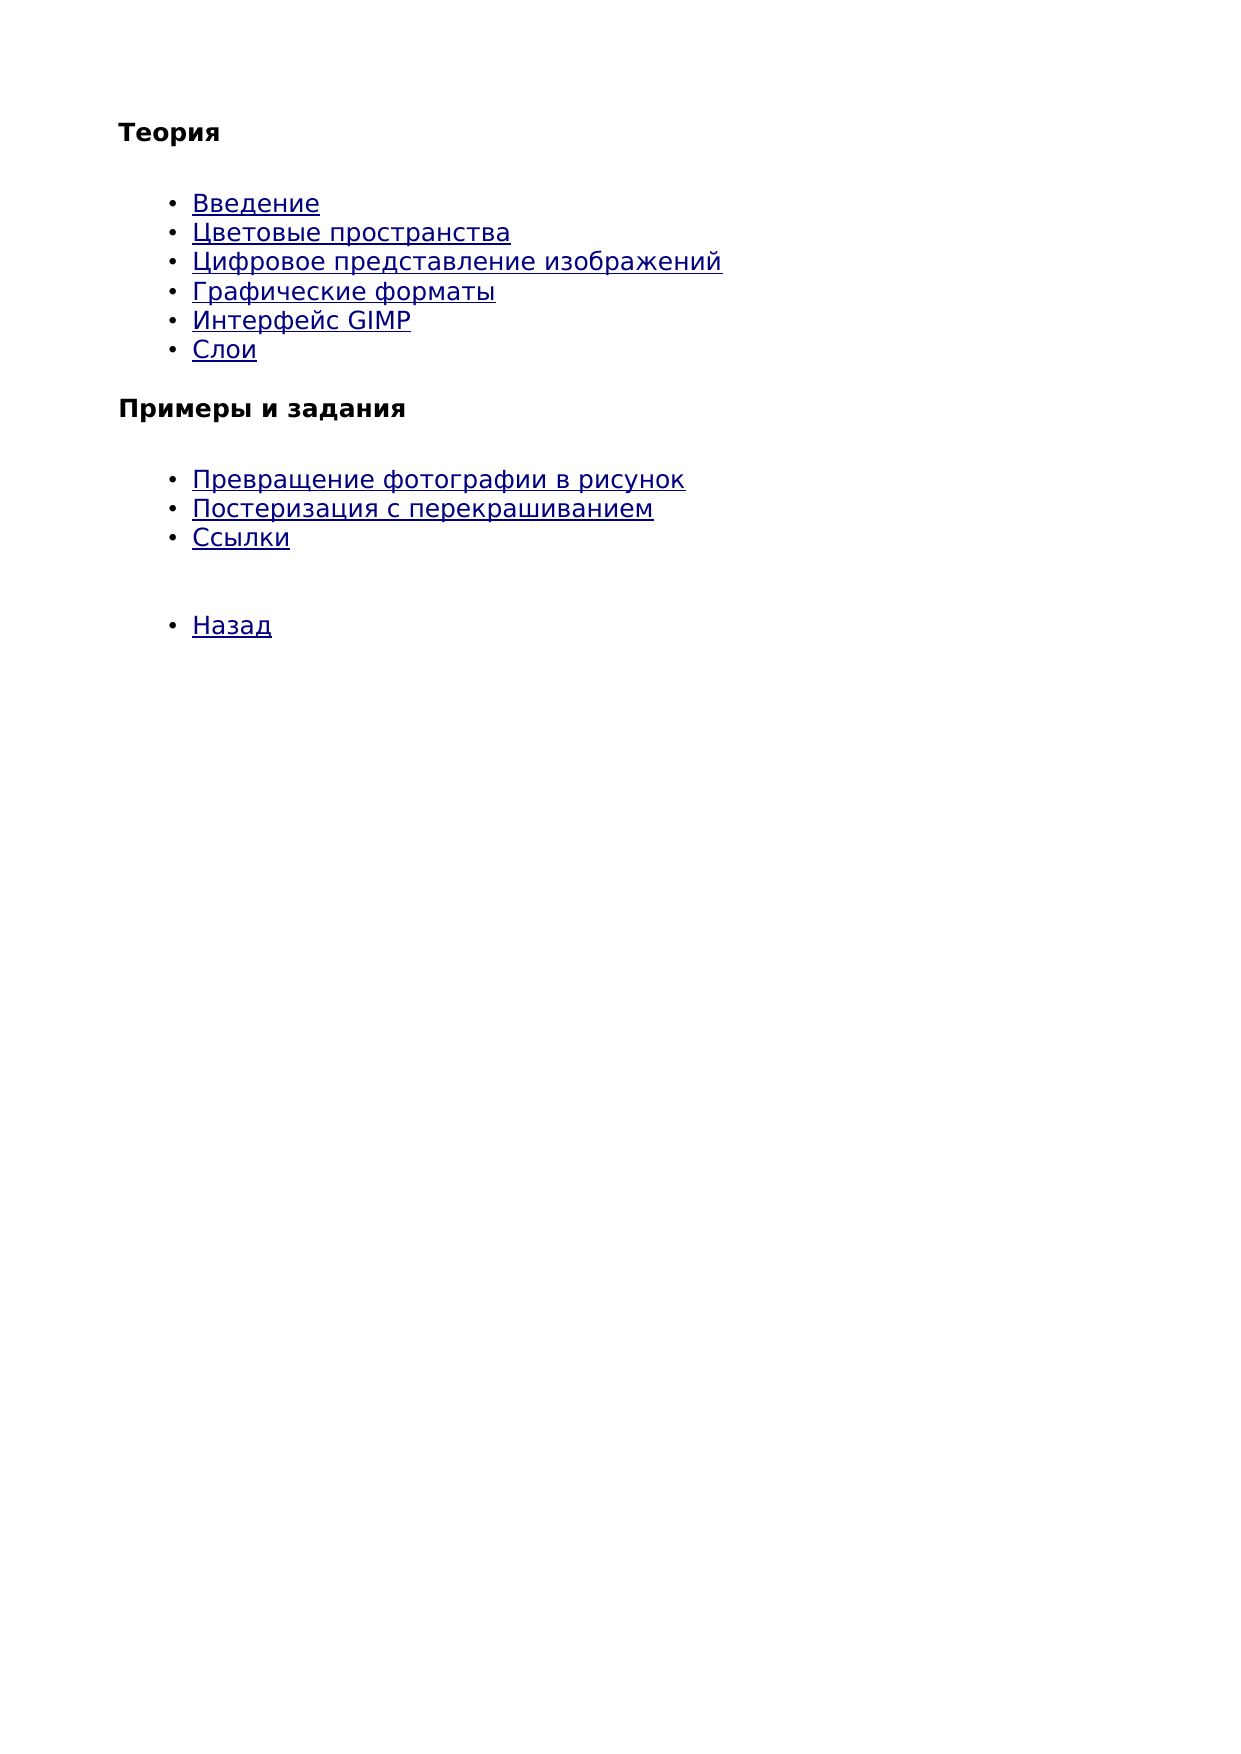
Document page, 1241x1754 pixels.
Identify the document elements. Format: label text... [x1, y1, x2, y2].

list Назад [177, 611, 1122, 641]
list Ссылки [177, 523, 1122, 552]
list Интерфейс GIMP [177, 306, 1122, 335]
text Примеры и задания [118, 394, 1122, 423]
list Введение [177, 189, 1122, 218]
list Постеризация с перекрашиванием [177, 494, 1122, 523]
list Цветовые пространства [177, 218, 1122, 248]
list Превращение фотографии в рисунок [177, 465, 1122, 494]
list Графические форматы [177, 277, 1122, 306]
list Слои [177, 335, 1122, 364]
list Цифровое представление изображений [177, 248, 1122, 277]
text Теория [118, 118, 1122, 147]
